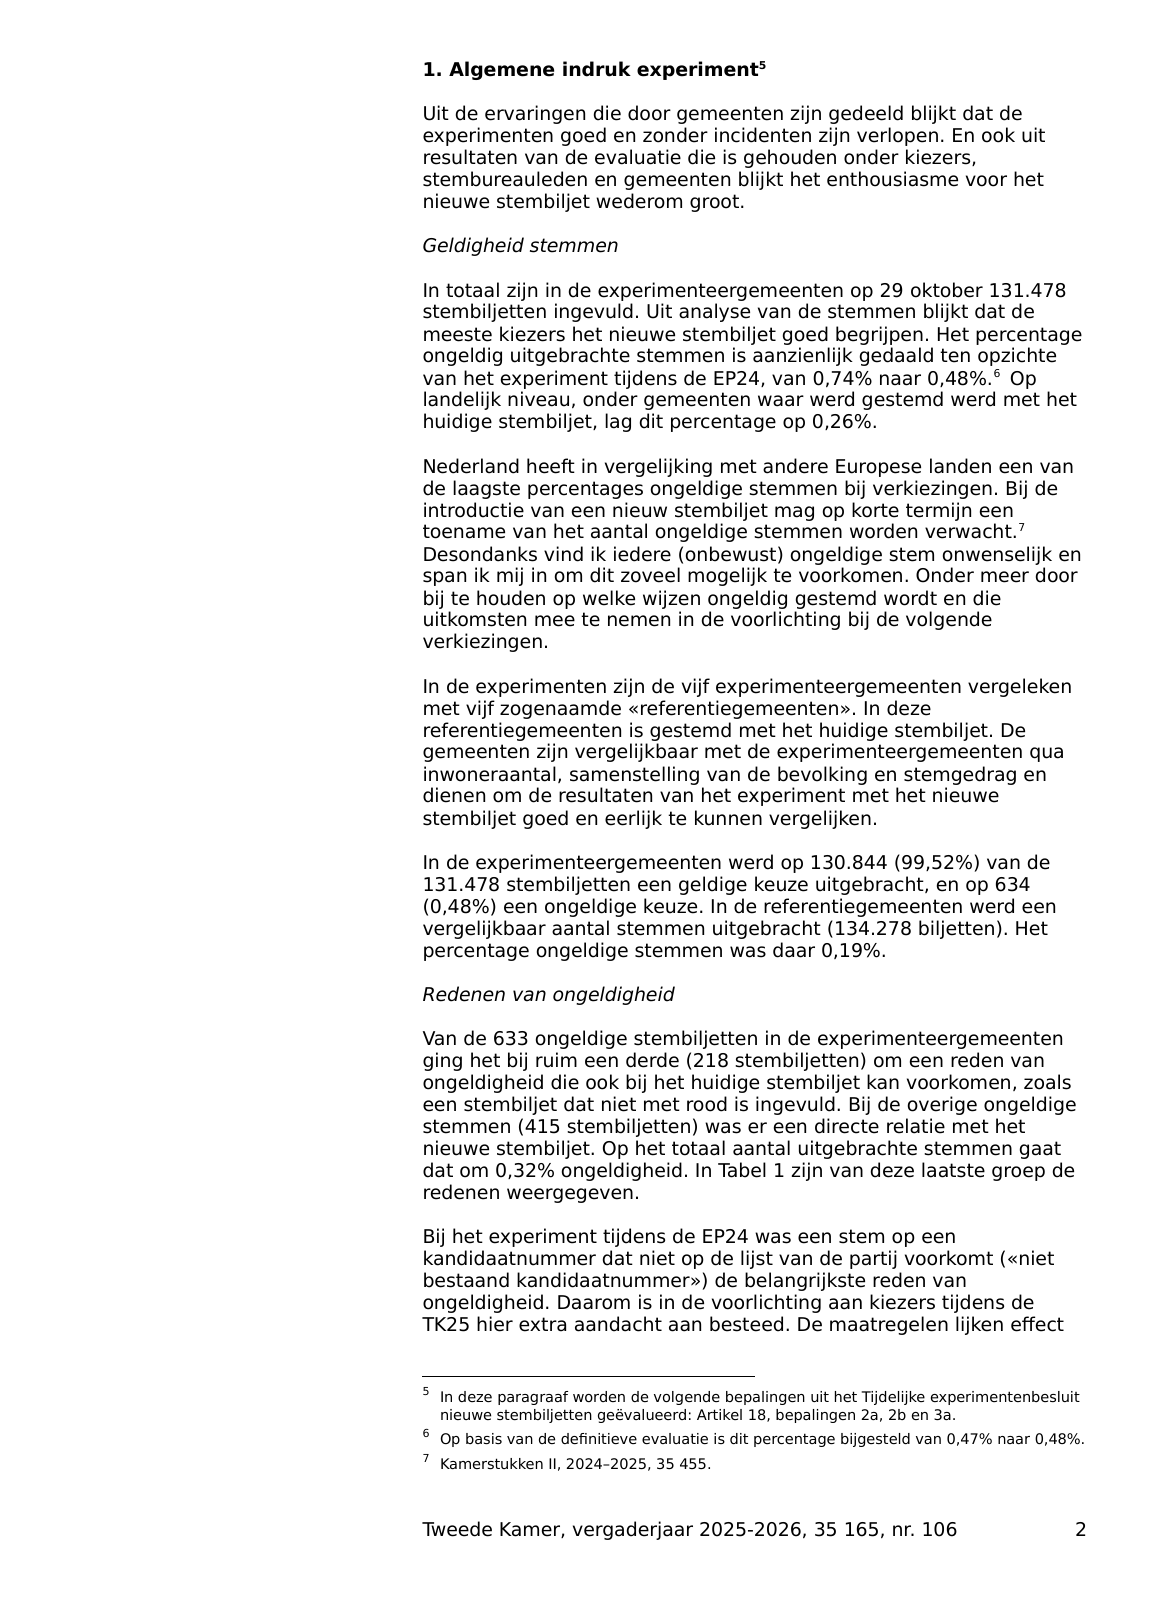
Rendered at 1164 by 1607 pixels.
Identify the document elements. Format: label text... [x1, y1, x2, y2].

text In totaal zijn in de experimenteergemeenten op 29 oktober 131.478 stembiljetten ingevuld. Uit analyse van de stemmen blijkt dat de meeste kiezers het nieuwe stembiljet goed begrijpen. Het percentage ongeldig uitgebrachte stemmen is aanzienlijk gedaald ten opzichte van het experiment tijdens de EP24, van 0,74% naar 0,48%. Op landelijk niveau, onder gemeenten waar werd gestemd werd met het huidige stembiljet, lag dit percentage op 0,26%. [422, 279, 1087, 433]
text Kamerstukken II, 2024–2025, 35 455. [422, 1452, 1087, 1474]
text In deze paragraaf worden de volgende bepalingen uit het Tijdelijke experimentenbesluit nieuwe stembiljetten geëvalueerd: Artikel 18, bepalingen 2a, 2b en 3a. [422, 1385, 1087, 1424]
text Uit de ervaringen die door gemeenten zijn gedeeld blijkt dat de experimenten goed en zonder incidenten zijn verlopen. En ook uit resultaten van de evaluatie die is gehouden onder kiezers, stembureauleden en gemeenten blijkt het enthousiasme voor het nieuwe stembiljet wederom groot. [422, 103, 1087, 213]
text Van de 633 ongeldige stembiljetten in de experimenteergemeenten ging het bij ruim een derde (218 stembiljetten) om een reden van ongeldigheid die ook bij het huidige stembiljet kan voorkomen, zoals een stembiljet dat niet met rood is ingevuld. Bij de overige ongeldige stemmen (415 stembiljetten) was er een directe relatie met het nieuwe stembiljet. Op het totaal aantal uitgebrachte stemmen gaat dat om 0,32% ongeldigheid. In Tabel 1 zijn van deze laatste groep de redenen weergegeven. [422, 1028, 1087, 1204]
subtitle 1. Algemene indruk experiment [422, 59, 1087, 81]
text In de experimenten zijn de vijf experimenteergemeenten vergeleken met vijf zogenaamde «referentiegemeenten». In deze referentiegemeenten is gestemd met het huidige stembiljet. De gemeenten zijn vergelijkbaar met de experimenteergemeenten qua inwoneraantal, samenstelling van de bevolking en stemgedrag en dienen om de resultaten van het experiment met het nieuwe stembiljet goed en eerlijk te kunnen vergelijken. [422, 676, 1087, 829]
subtitle Redenen van ongeldigheid [422, 984, 1087, 1006]
text Nederland heeft in vergelijking met andere Europese landen een van de laagste percentages ongeldige stemmen bij verkiezingen. Bij de introductie van een nieuw stembiljet mag op korte termijn een toename van het aantal ongeldige stemmen worden verwacht. Desondanks vind ik iedere (onbewust) ongeldige stem onwenselijk en span ik mij in om dit zoveel mogelijk te voorkomen. Onder meer door bij te houden op welke wijzen ongeldig gestemd wordt en die uitkomsten mee te nemen in de voorlichting bij de volgende verkiezingen. [422, 456, 1087, 653]
text Bij het experiment tijdens de EP24 was een stem op een kandidaatnummer dat niet op de lijst van de partij voorkomt («niet bestaand kandidaatnummer») de belangrijkste reden van ongeldigheid. Daarom is in de voorlichting aan kiezers tijdens de TK25 hier extra aandacht aan besteed. De maatregelen lijken effect [422, 1226, 1087, 1336]
text Op basis van de definitieve evaluatie is dit percentage bijgesteld van 0,47% naar 0,48%. [422, 1427, 1087, 1449]
text In de experimenteergemeenten werd op 130.844 (99,52%) van de 131.478 stembiljetten een geldige keuze uitgebracht, en op 634 (0,48%) een ongeldige keuze. In de referentiegemeenten werd een vergelijkbaar aantal stemmen uitgebracht (134.278 biljetten). Het percentage ongeldige stemmen was daar 0,19%. [422, 852, 1087, 961]
subtitle Geldigheid stemmen [422, 235, 1087, 257]
